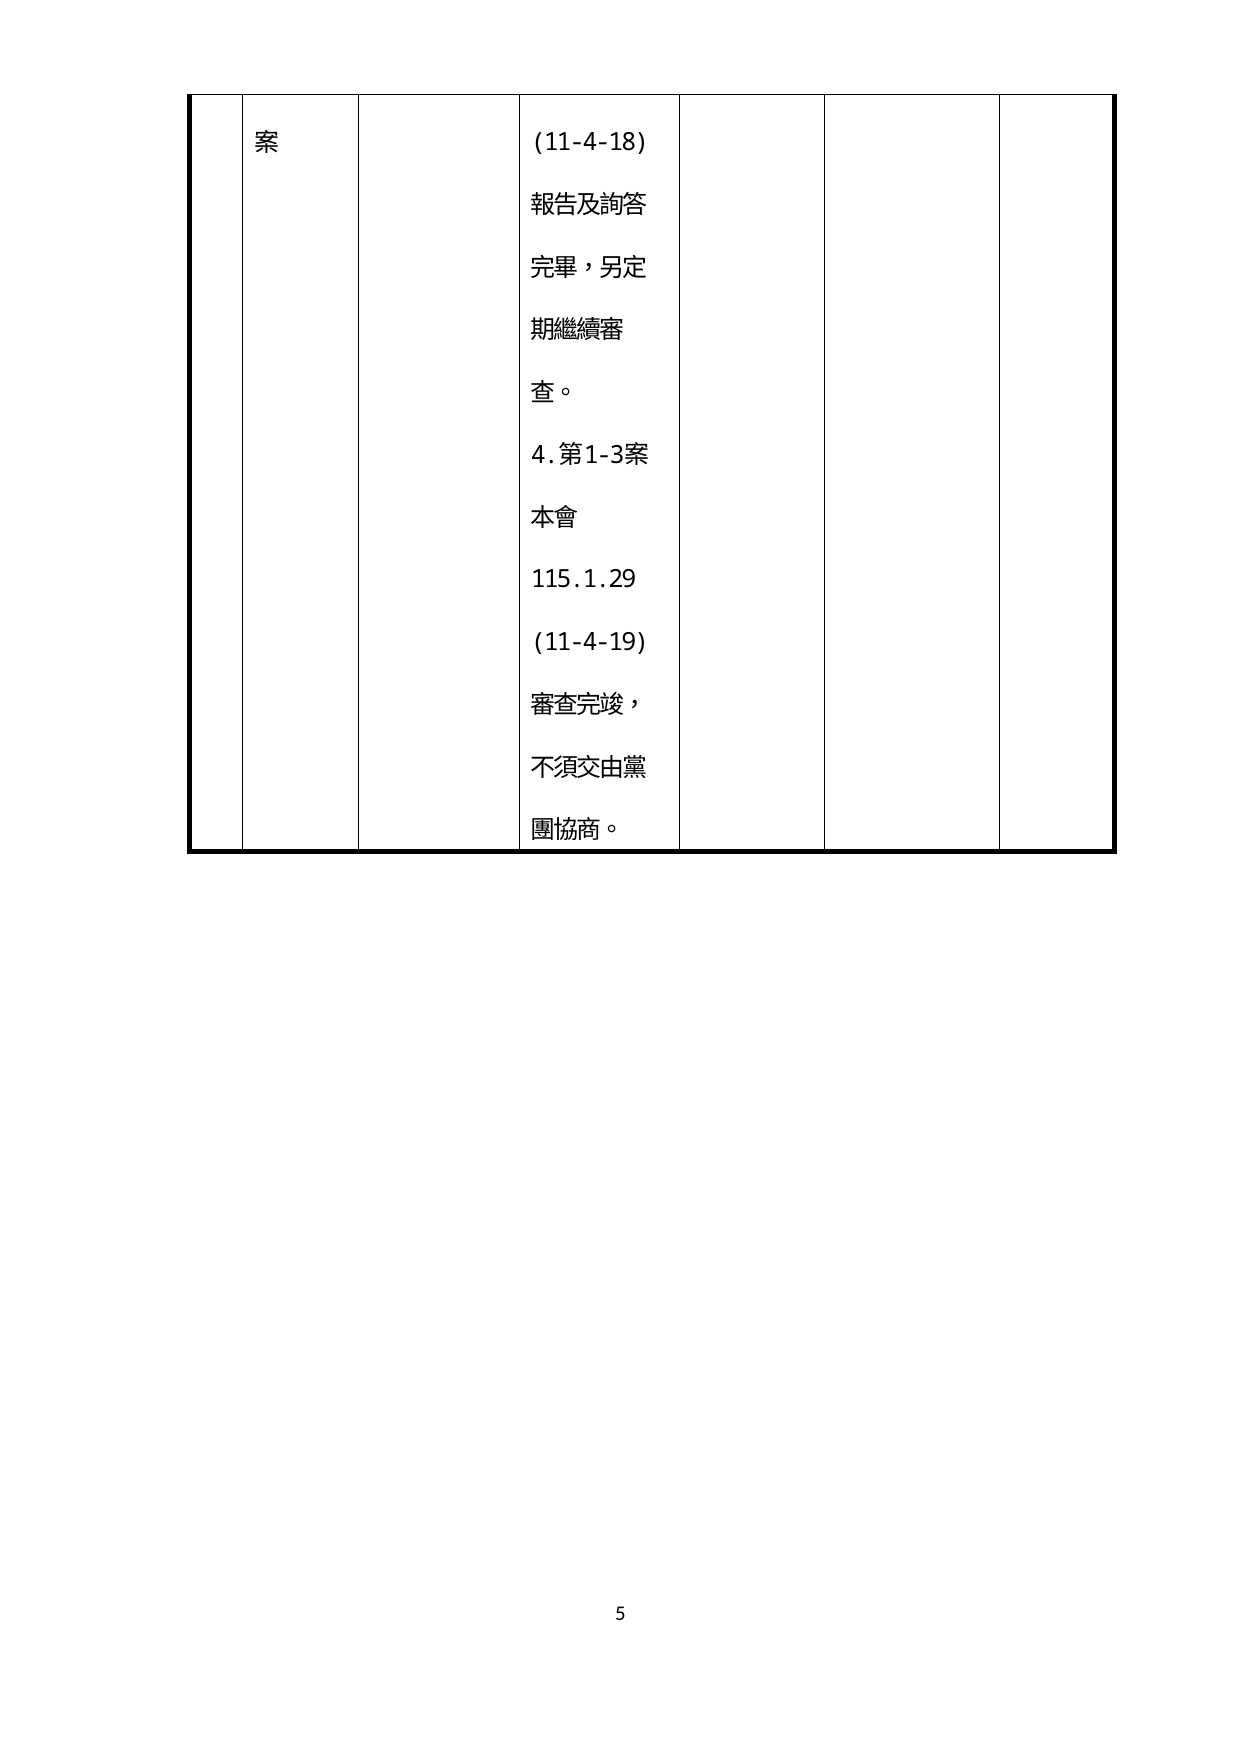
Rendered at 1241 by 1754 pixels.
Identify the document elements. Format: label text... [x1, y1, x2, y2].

table_cell [192, 95, 242, 849]
table_cell (11-4-18)報告及詢答完畢，另定期繼續審查。 4.第1-3案 本會 115.1.29 (11-4-19)審查完竣，不須交由黨團協商。 [520, 95, 679, 849]
table_cell 3.刑事訴訟法第一百零一條之一條文修正草案 [243, 95, 358, 849]
table_cell [359, 95, 519, 849]
table_cell [1000, 95, 1112, 849]
table_cell [825, 95, 999, 849]
table_cell [680, 95, 824, 849]
